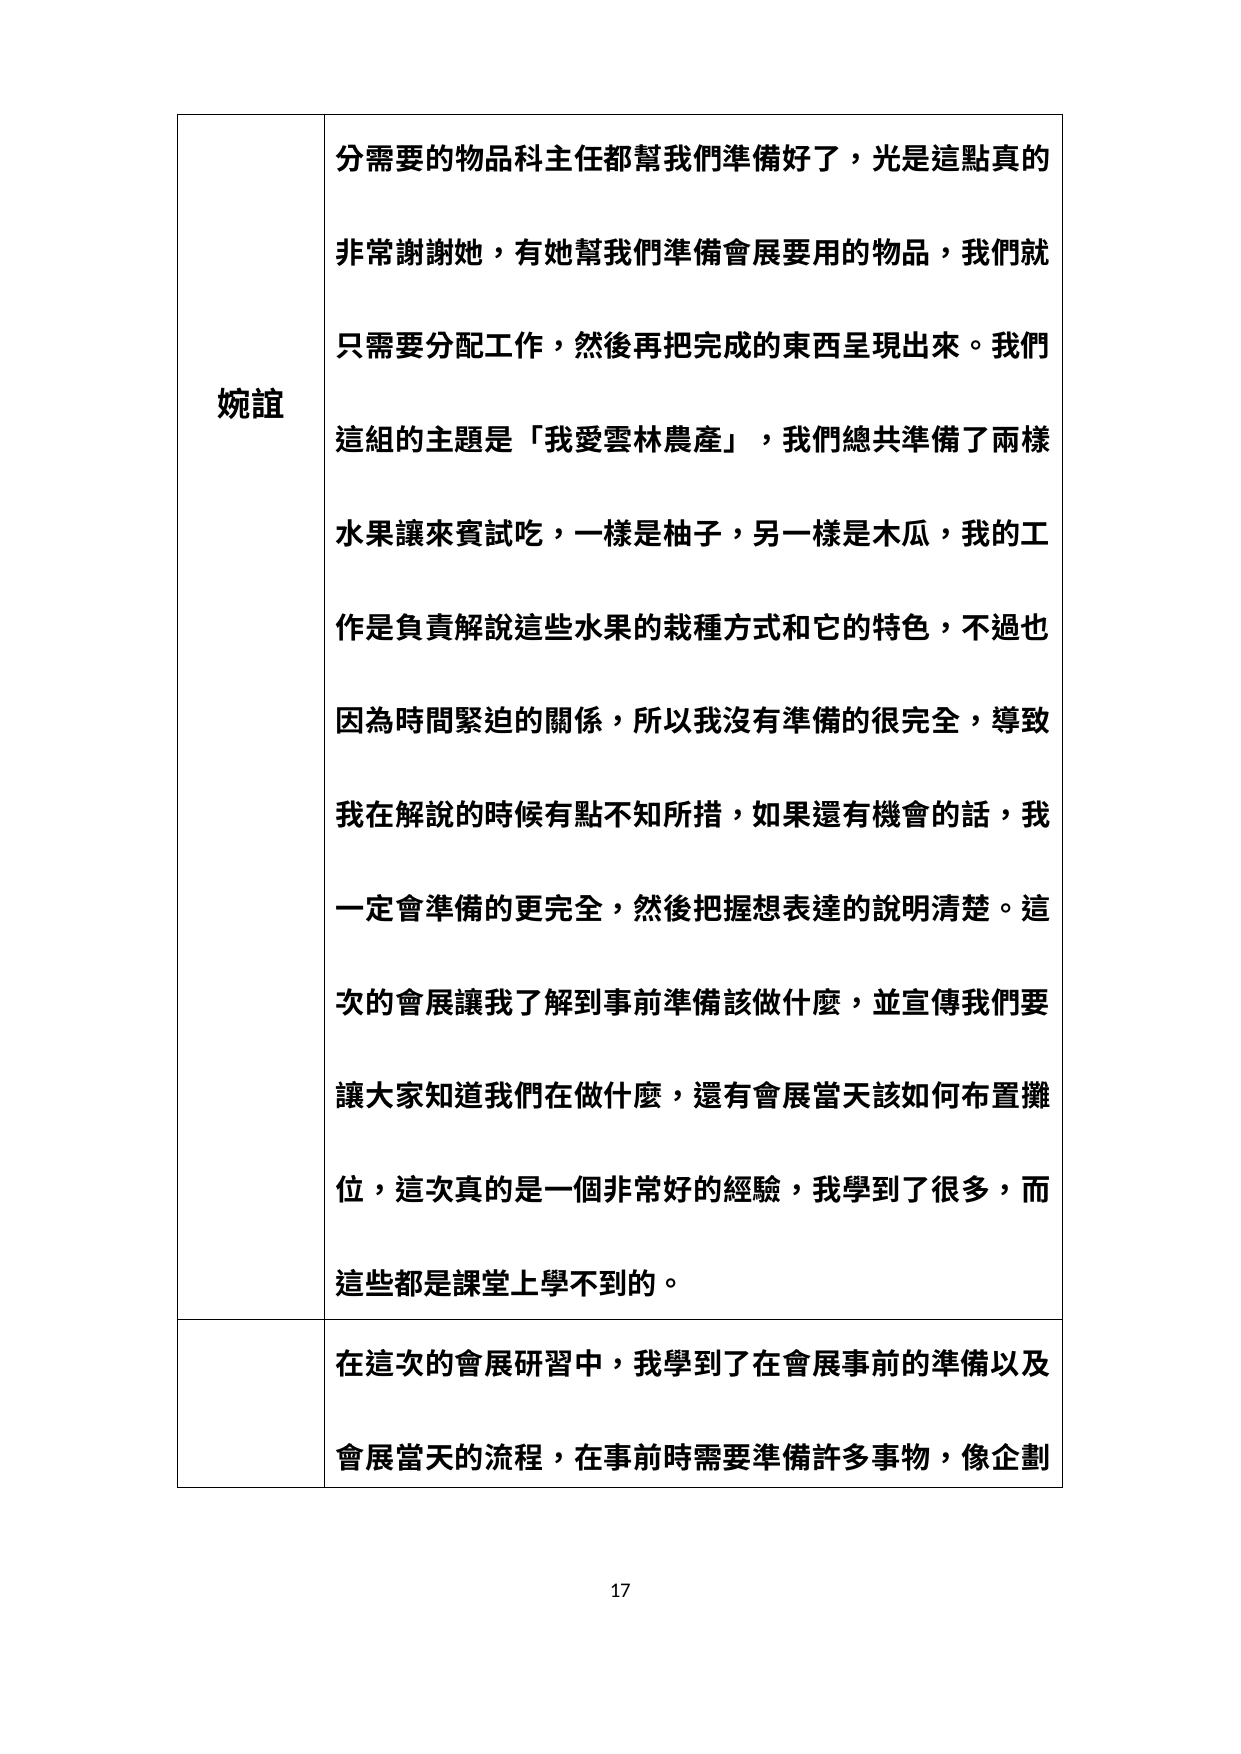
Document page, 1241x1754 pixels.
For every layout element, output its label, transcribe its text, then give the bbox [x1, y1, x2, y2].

table_cell 在這次的會展研習中，我學到了在會展事前的準備以及會展當天的流程，在事前時需要準備許多事物，像企劃 [325, 1320, 1062, 1487]
table_cell 分需要的物品科主任都幫我們準備好了，光是這點真的非常謝謝她，有她幫我們準備會展要用的物品，我們就只需要分配工作，然後再把完成的東西呈現出來。我們這組的主題是「我愛雲林農產」，我們總共準備了兩樣水果讓來賓試吃，一樣是柚子，另一樣是木瓜，我的工作是負責解說這些水果的栽種方式和它的特色，不過也因為時間緊迫的關係，所以我沒有準備的很完全，導致我在解說的時候有點不知所措，如果還有機會的話，我一定會準備的更完全，然後把握想表達的說明清楚。這次的會展讓我了解到事前準備該做什麼，並宣傳我們要讓大家知道我們在做什麼，還有會展當天該如何布置攤位，這次真的是一個非常好的經驗，我學到了很多，而這些都是課堂上學不到的。 [325, 115, 1062, 1319]
table_cell [178, 1320, 324, 1487]
table_cell 婉誼 [178, 115, 324, 1319]
